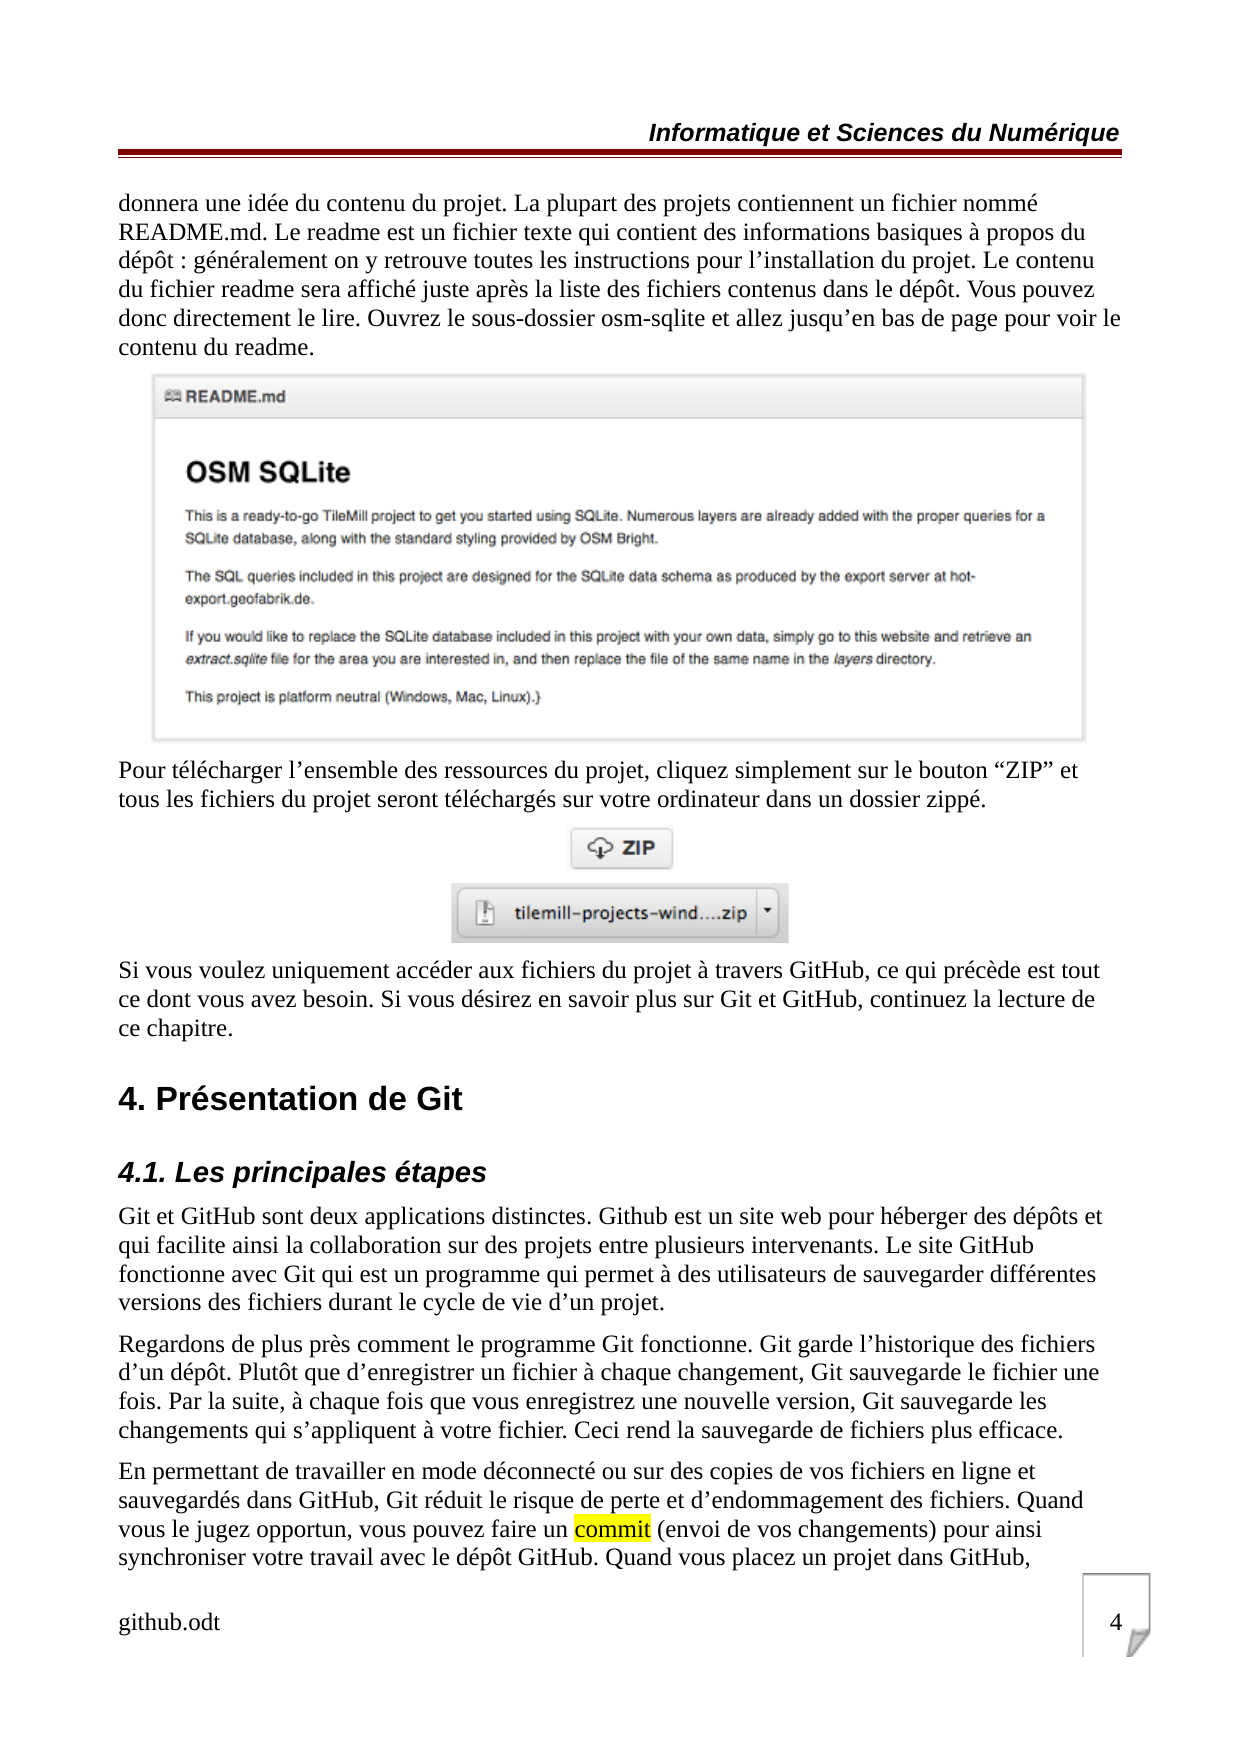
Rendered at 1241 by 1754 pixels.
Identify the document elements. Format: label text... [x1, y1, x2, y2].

text Pour télécharger l’ensemble des ressources du projet, cliquez simplement sur le bouton “ZIP” et tous les fichiers du projet seront téléchargés sur votre ordinateur dans un dossier zippé. [118, 756, 1122, 813]
picture [150, 372, 1090, 744]
subtitle 4.1. Les principales étapes [118, 1155, 1122, 1189]
text Si vous voulez uniquement accéder aux fichiers du projet à travers GitHub, ce qui précède est tout ce dont vous avez besoin. Si vous désirez en savoir plus sur Git et GitHub, continuez la lecture de ce chapitre. [118, 955, 1122, 1042]
picture [451, 883, 789, 943]
text Regardons de plus près comment le programme Git fonctionne. Git garde l’historique des fichiers d’un dépôt. Plutôt que d’enregistrer un fichier à chaque changement, Git sauvegarde le fichier une fois. Par la suite, à chaque fois que vous enregistrez une nouvelle version, Git sauvegarde les changements qui s’appliquent à votre fichier. Ceci rend la sauvegarde de fichiers plus efficace. [118, 1329, 1122, 1444]
text donnera une idée du contenu du projet. La plupart des projets contiennent un fichier nommé README.md. Le readme est un fichier texte qui contient des informations basiques à propos du dépôt : généralement on y retrouve toutes les instructions pour l’installation du projet. Le contenu du fichier readme sera affiché juste après la liste des fichiers contenus dans le dépôt. Vous pouvez donc directement le lire. Ouvrez le sous-dossier osm-sqlite et allez jusqu’en bas de page pour voir le contenu du readme. [118, 188, 1122, 360]
text Git et GitHub sont deux applications distinctes. Github est un site web pour héberger des dépôts et qui facilite ainsi la collaboration sur des projets entre plusieurs intervenants. Le site GitHub fonctionne avec Git qui est un programme qui permet à des utilisateurs de sauvegarder différentes versions des fichiers durant le cycle de vie d’un projet. [118, 1201, 1122, 1316]
picture [566, 825, 674, 871]
subtitle 4. Présentation de Git [118, 1079, 1122, 1118]
text En permettant de travailler en mode déconnecté ou sur des copies de vos fichiers en ligne et sauvegardés dans GitHub, Git réduit le risque de perte et d’endommagement des fichiers. Quand vous le jugez opportun, vous pouvez faire un commit (envoi de vos changements) pour ainsi synchroniser votre travail avec le dépôt GitHub. Quand vous placez un projet dans GitHub, [118, 1456, 1122, 1571]
